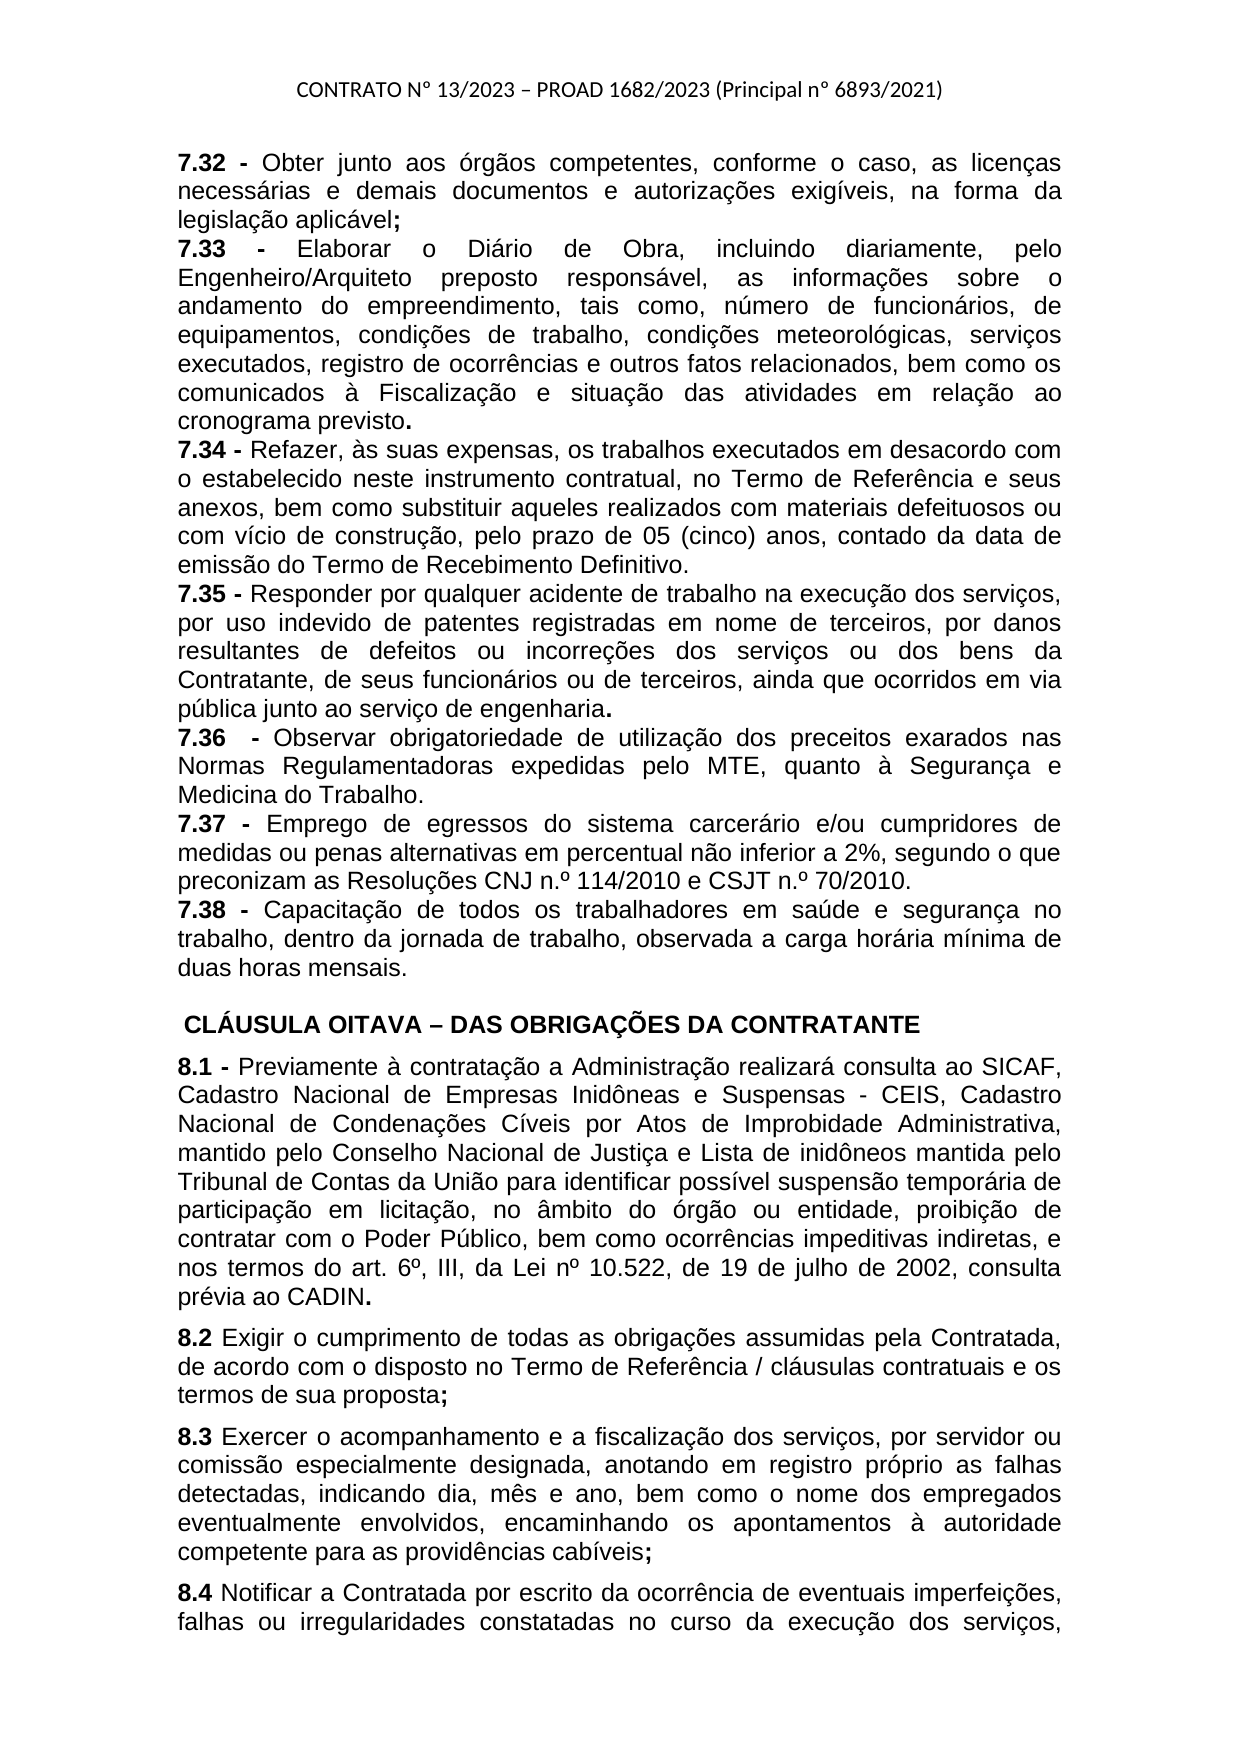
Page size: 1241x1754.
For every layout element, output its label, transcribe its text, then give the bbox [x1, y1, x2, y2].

text 7.34 - Refazer, às suas expensas, os trabalhos executados em desacordo com o estabelecido neste instrumento contratual, no Termo de Referência e seus anexos, bem como substituir aqueles realizados com materiais defeituosos ou com vício de construção, pelo prazo de 05 (cinco) anos, contado da data de emissão do Termo de Recebimento Definitivo. [177, 435, 1063, 579]
text 7.35 - Responder por qualquer acidente de trabalho na execução dos serviços, por uso indevido de patentes registradas em nome de terceiros, por danos resultantes de defeitos ou incorreções dos serviços ou dos bens da Contratante, de seus funcionários ou de terceiros, ainda que ocorridos em via pública junto ao serviço de engenharia. [177, 579, 1063, 723]
text 8.3 Exercer o acompanhamento e a fiscalização dos serviços, por servidor ou comissão especialmente designada, anotando em registro próprio as falhas detectadas, indicando dia, mês e ano, bem como o nome dos empregados eventualmente envolvidos, encaminhando os apontamentos à autoridade competente para as providências cabíveis; [177, 1421, 1063, 1565]
text 8.1 - Previamente à contratação a Administração realizará consulta ao SICAF, Cadastro Nacional de Empresas Inidôneas e Suspensas - CEIS, Cadastro Nacional de Condenações Cíveis por Atos de Improbidade Administrativa, mantido pelo Conselho Nacional de Justiça e Lista de inidôneos mantida pelo Tribunal de Contas da União para identificar possível suspensão temporária de participação em licitação, no âmbito do órgão ou entidade, proibição de contratar com o Poder Público, bem como ocorrências impeditivas indiretas, e nos termos do art. 6º, III, da Lei nº 10.522, de 19 de julho de 2002, consulta prévia ao CADIN. [177, 1051, 1063, 1310]
text 8.2 Exigir o cumprimento de todas as obrigações assumidas pela Contratada, de acordo com o disposto no Termo de Referência / cláusulas contratuais e os termos de sua proposta; [177, 1323, 1063, 1409]
text 7.32 - Obter junto aos órgãos competentes, conforme o caso, as licenças necessárias e demais documentos e autorizações exigíveis, na forma da legislação aplicável; [177, 148, 1063, 234]
text 7.38 - Capacitação de todos os trabalhadores em saúde e segurança no trabalho, dentro da jornada de trabalho, observada a carga horária mínima de duas horas mensais. [177, 895, 1063, 981]
text 7.33 - Elaborar o Diário de Obra, incluindo diariamente, pelo Engenheiro/Arquiteto preposto responsável, as informações sobre o andamento do empreendimento, tais como, número de funcionários, de equipamentos, condições de trabalho, condições meteorológicas, serviços executados, registro de ocorrências e outros fatos relacionados, bem como os comunicados à Fiscalização e situação das atividades em relação ao cronograma previsto. [177, 234, 1063, 435]
text 7.37 - Emprego de egressos do sistema carcerário e/ou cumpridores de medidas ou penas alternativas em percentual não inferior a 2%, segundo o que preconizam as Resoluções CNJ n.º 114/2010 e CSJT n.º 70/2010. [177, 809, 1063, 895]
text CLÁUSULA OITAVA – DAS OBRIGAÇÕES DA CONTRATANTE [177, 1010, 1063, 1039]
text 7.36 - Observar obrigatoriedade de utilização dos preceitos exarados nas Normas Regulamentadoras expedidas pelo MTE, quanto à Segurança e Medicina do Trabalho. [177, 723, 1063, 809]
text 8.4 Notificar a Contratada por escrito da ocorrência de eventuais imperfeições, falhas ou irregularidades constatadas no curso da execução dos serviços, [177, 1578, 1063, 1635]
